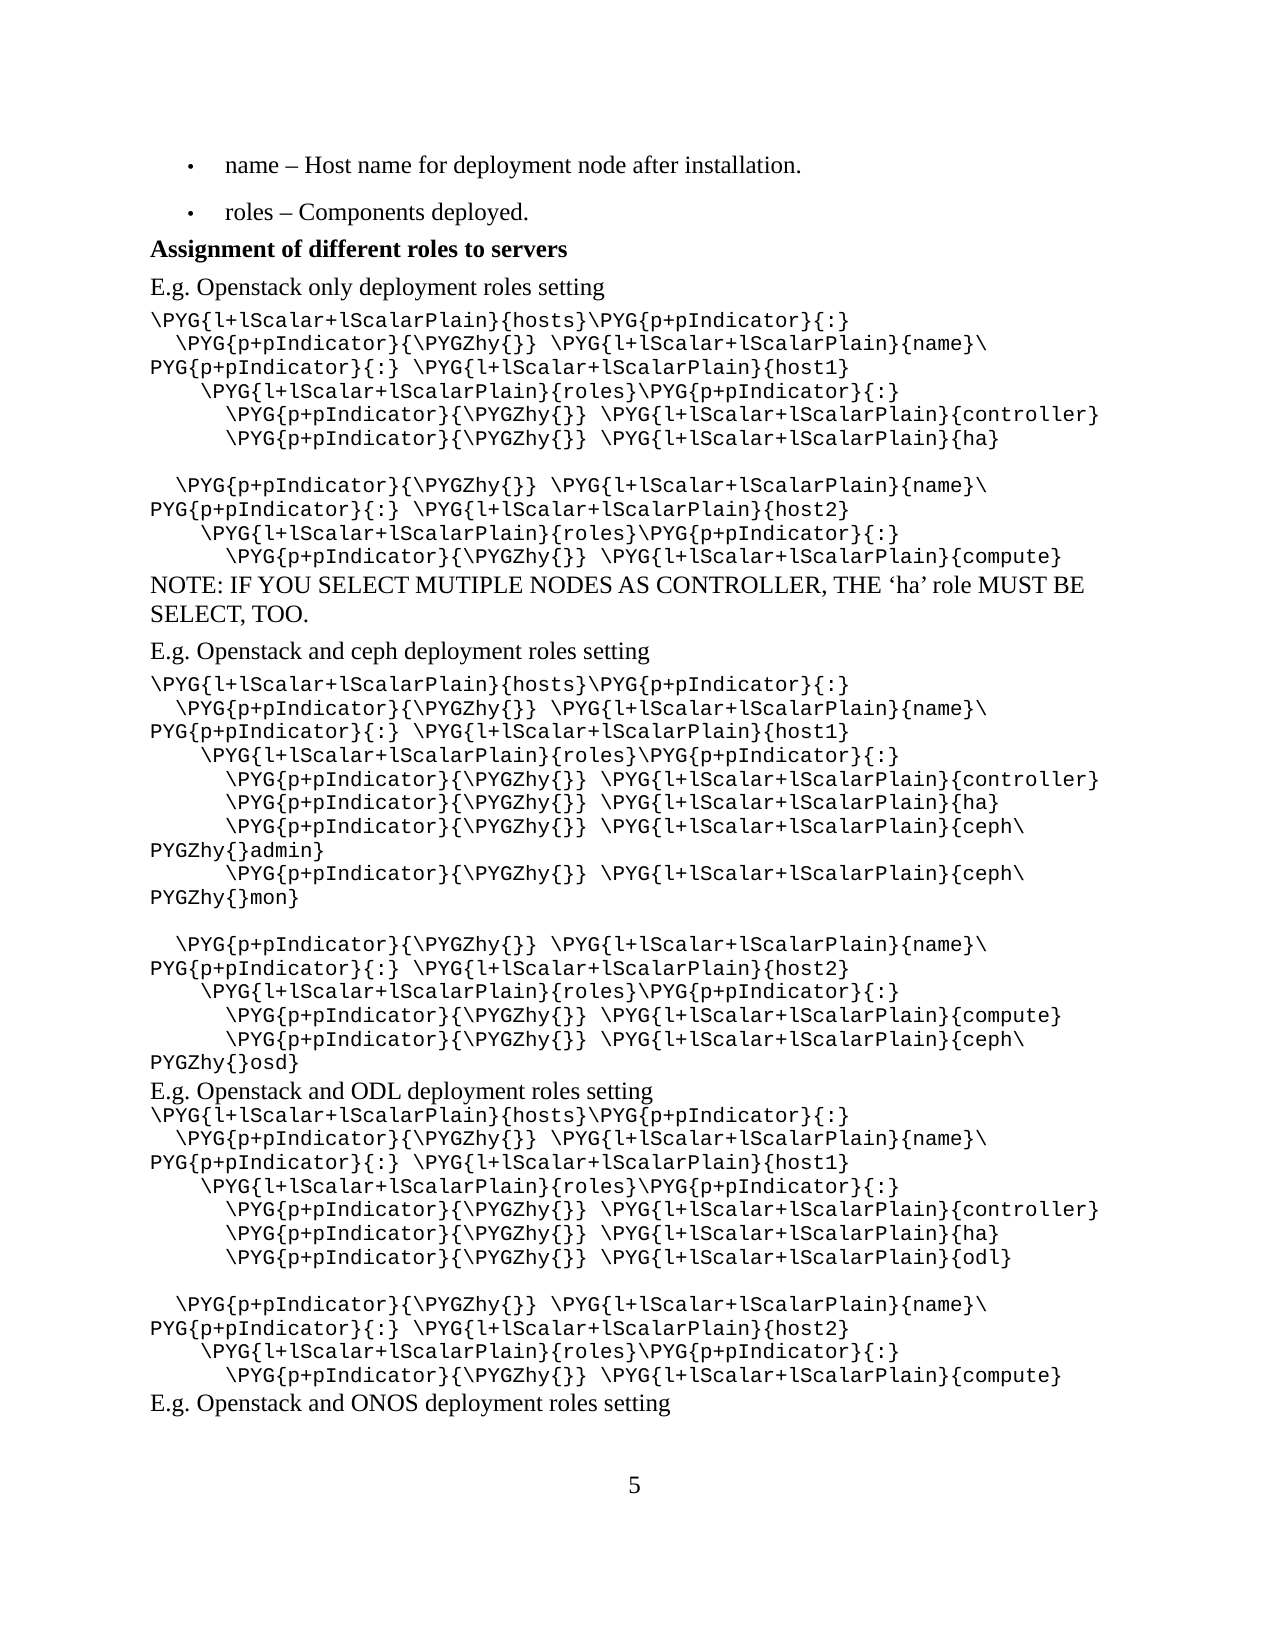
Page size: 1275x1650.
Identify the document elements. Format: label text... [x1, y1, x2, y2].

text \PYG{l+lScalar+lScalarPlain}{roles}\PYG{p+pIndicator}{:} [150, 981, 1125, 1005]
text \PYG{p+pIndicator}{\PYGZhy{}} \PYG{l+lScalar+lScalarPlain}{ceph\PYGZhy{}mon} [150, 863, 1125, 911]
text Assignment of different roles to servers [150, 234, 1125, 263]
list name – Host name for deployment node after installation. [187, 150, 1125, 179]
text \PYG{l+lScalar+lScalarPlain}{roles}\PYG{p+pIndicator}{:} [150, 523, 1125, 546]
text \PYG{l+lScalar+lScalarPlain}{roles}\PYG{p+pIndicator}{:} [150, 1176, 1125, 1199]
text \PYG{p+pIndicator}{\PYGZhy{}} \PYG{l+lScalar+lScalarPlain}{name}\PYG{p+pIndicator}{:} \PYG{l+lScalar+lScalarPlain}{host1} [150, 1128, 1125, 1176]
text \PYG{p+pIndicator}{\PYGZhy{}} \PYG{l+lScalar+lScalarPlain}{ha} [150, 428, 1125, 452]
text \PYG{p+pIndicator}{\PYGZhy{}} \PYG{l+lScalar+lScalarPlain}{compute} [150, 1365, 1125, 1388]
text E.g. Openstack and ceph deployment roles setting [150, 636, 1125, 665]
list roles – Components deployed. [187, 197, 1125, 225]
text \PYG{p+pIndicator}{\PYGZhy{}} \PYG{l+lScalar+lScalarPlain}{controller} [150, 769, 1125, 792]
text \PYG{l+lScalar+lScalarPlain}{roles}\PYG{p+pIndicator}{:} [150, 1341, 1125, 1365]
text E.g. Openstack only deployment roles setting [150, 272, 1125, 301]
text \PYG{l+lScalar+lScalarPlain}{hosts}\PYG{p+pIndicator}{:} [150, 1105, 1125, 1128]
text \PYG{l+lScalar+lScalarPlain}{hosts}\PYG{p+pIndicator}{:} [150, 674, 1125, 698]
text \PYG{l+lScalar+lScalarPlain}{roles}\PYG{p+pIndicator}{:} [150, 381, 1125, 404]
text \PYG{p+pIndicator}{\PYGZhy{}} \PYG{l+lScalar+lScalarPlain}{name}\PYG{p+pIndicator}{:} \PYG{l+lScalar+lScalarPlain}{host2} [150, 1294, 1125, 1341]
text \PYG{l+lScalar+lScalarPlain}{roles}\PYG{p+pIndicator}{:} [150, 745, 1125, 769]
text \PYG{p+pIndicator}{\PYGZhy{}} \PYG{l+lScalar+lScalarPlain}{ceph\PYGZhy{}admin} [150, 816, 1125, 863]
text \PYG{p+pIndicator}{\PYGZhy{}} \PYG{l+lScalar+lScalarPlain}{name}\PYG{p+pIndicator}{:} \PYG{l+lScalar+lScalarPlain}{host2} [150, 475, 1125, 523]
text \PYG{p+pIndicator}{\PYGZhy{}} \PYG{l+lScalar+lScalarPlain}{ceph\PYGZhy{}osd} [150, 1029, 1125, 1076]
text \PYG{p+pIndicator}{\PYGZhy{}} \PYG{l+lScalar+lScalarPlain}{name}\PYG{p+pIndicator}{:} \PYG{l+lScalar+lScalarPlain}{host2} [150, 934, 1125, 981]
text E.g. Openstack and ONOS deployment roles setting [150, 1388, 1125, 1417]
text \PYG{p+pIndicator}{\PYGZhy{}} \PYG{l+lScalar+lScalarPlain}{ha} [150, 1223, 1125, 1247]
text \PYG{p+pIndicator}{\PYGZhy{}} \PYG{l+lScalar+lScalarPlain}{name}\PYG{p+pIndicator}{:} \PYG{l+lScalar+lScalarPlain}{host1} [150, 698, 1125, 745]
text \PYG{p+pIndicator}{\PYGZhy{}} \PYG{l+lScalar+lScalarPlain}{name}\PYG{p+pIndicator}{:} \PYG{l+lScalar+lScalarPlain}{host1} [150, 333, 1125, 381]
text E.g. Openstack and ODL deployment roles setting [150, 1076, 1125, 1105]
text \PYG{p+pIndicator}{\PYGZhy{}} \PYG{l+lScalar+lScalarPlain}{odl} [150, 1247, 1125, 1270]
text \PYG{p+pIndicator}{\PYGZhy{}} \PYG{l+lScalar+lScalarPlain}{compute} [150, 546, 1125, 570]
text \PYG{l+lScalar+lScalarPlain}{hosts}\PYG{p+pIndicator}{:} [150, 310, 1125, 333]
text \PYG{p+pIndicator}{\PYGZhy{}} \PYG{l+lScalar+lScalarPlain}{controller} [150, 1199, 1125, 1223]
text \PYG{p+pIndicator}{\PYGZhy{}} \PYG{l+lScalar+lScalarPlain}{controller} [150, 404, 1125, 428]
text \PYG{p+pIndicator}{\PYGZhy{}} \PYG{l+lScalar+lScalarPlain}{compute} [150, 1005, 1125, 1029]
text \PYG{p+pIndicator}{\PYGZhy{}} \PYG{l+lScalar+lScalarPlain}{ha} [150, 792, 1125, 816]
text NOTE: IF YOU SELECT MUTIPLE NODES AS CONTROLLER, THE ‘ha’ role MUST BE SELECT, TOO. [150, 570, 1125, 627]
